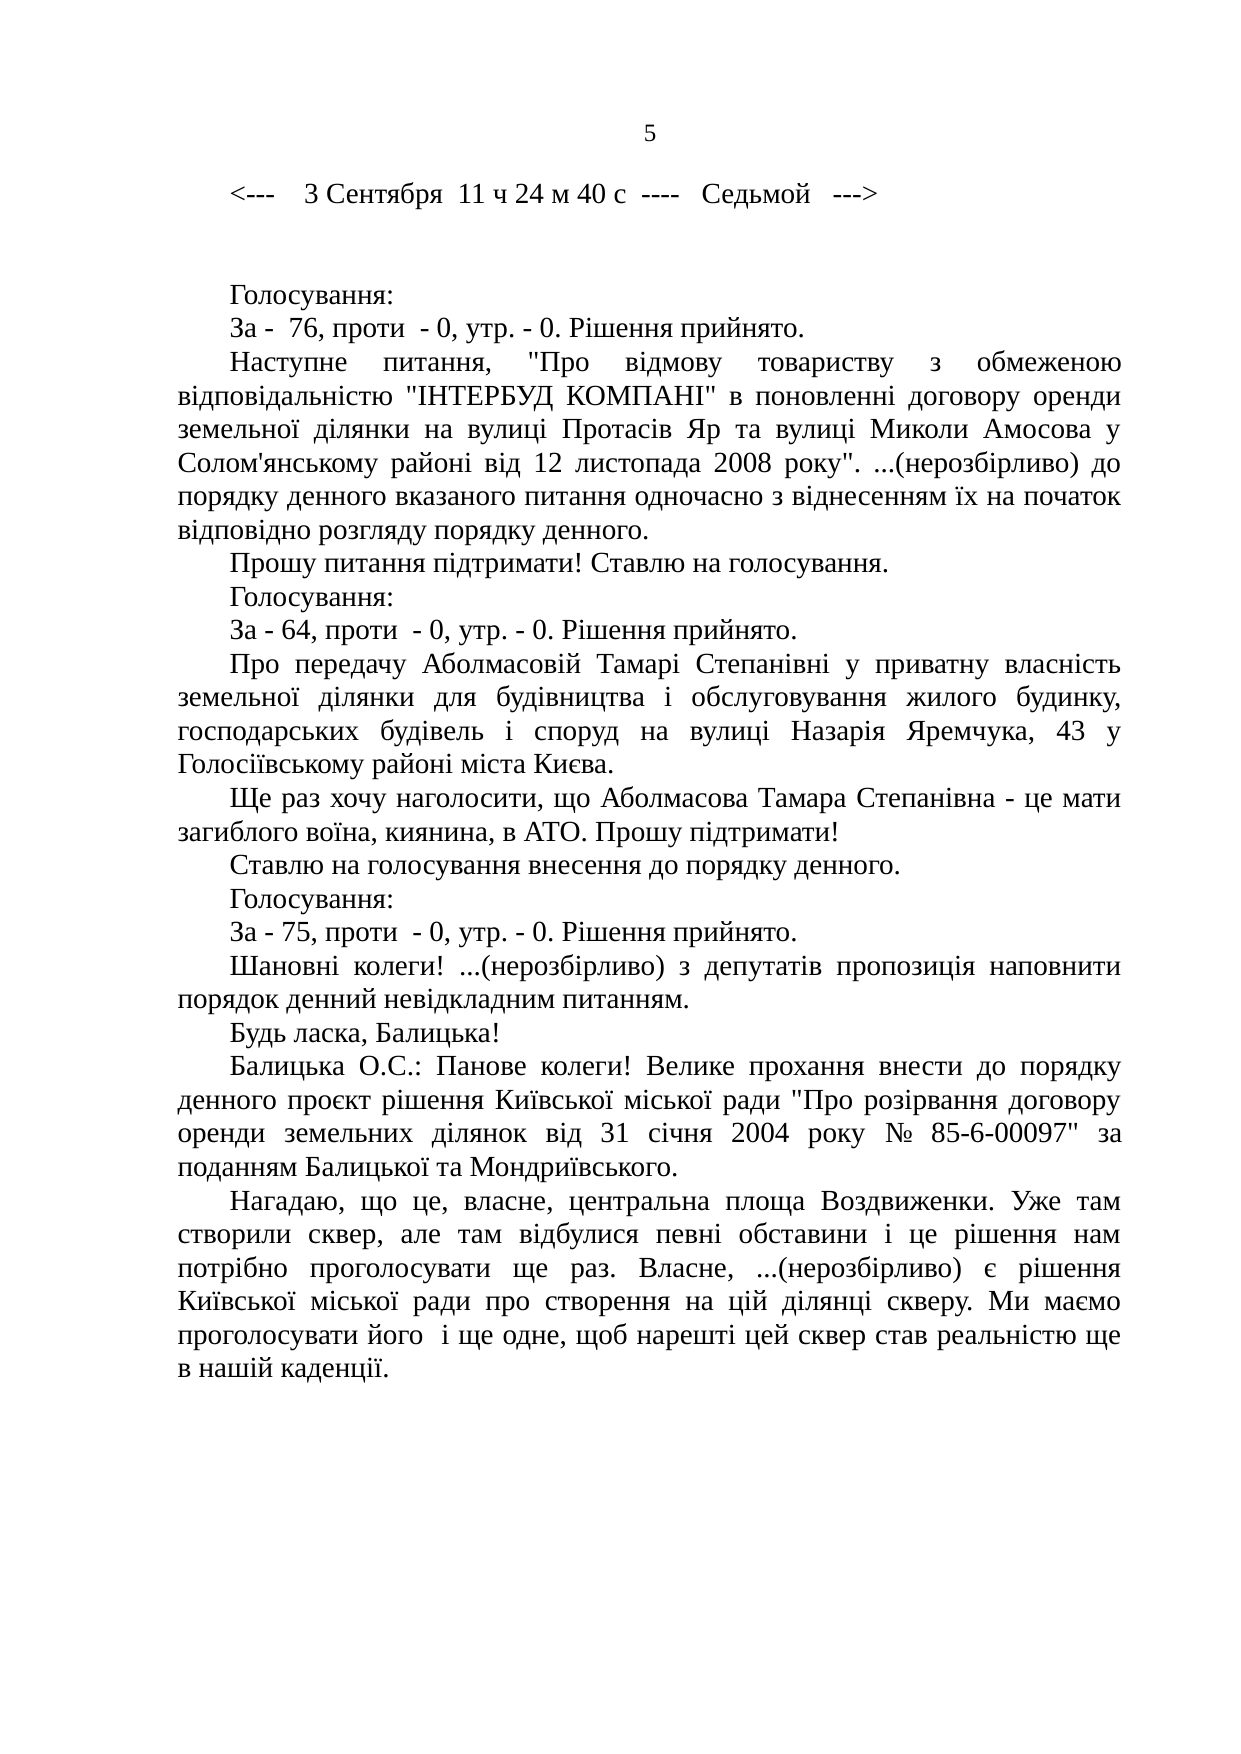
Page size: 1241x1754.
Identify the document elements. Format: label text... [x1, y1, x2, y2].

text Шановні колеги! ...(нерозбірливо) з депутатів пропозиція наповнити порядок денний невідкладним питанням. [177, 948, 1122, 1015]
text Голосування: [177, 881, 1122, 914]
text <--- 3 Сентября 11 ч 24 м 40 с ---- Седьмой ---> [177, 176, 1122, 210]
text Нагадаю, що це, власне, центральна площа Воздвиженки. Уже там створили сквер, але там відбулися певні обставини і це рішення нам потрібно проголосувати ще раз. Власне, ...(нерозбірливо) є рішення Київської міської ради про створення на цій ділянці скверу. Ми маємо проголосувати його і ще одне, щоб нарешті цей сквер став реальністю ще в нашій каденції. [177, 1183, 1122, 1384]
text Про передачу Аболмасовій Тамарі Степанівні у приватну власність земельної ділянки для будівництва і обслуговування жилого будинку, господарських будівель і споруд на вулиці Назарія Яремчука, 43 у Голосіївському районі міста Києва. [177, 646, 1122, 780]
text Голосування: [177, 579, 1122, 612]
text Будь ласка, Балицька! [177, 1015, 1122, 1048]
text Прошу питання підтримати! Ставлю на голосування. [177, 545, 1122, 579]
text Ще раз хочу наголосити, що Аболмасова Тамара Степанівна - це мати загиблого воїна, киянина, в АТО. Прошу підтримати! [177, 780, 1122, 847]
text Балицька О.С.: Панове колеги! Велике прохання внести до порядку денного проєкт рішення Київської міської ради "Про розірвання договору оренди земельних ділянок від 31 січня 2004 року № 85-6-00097" за поданням Балицької та Мондриївського. [177, 1048, 1122, 1183]
text За - 64, проти - 0, утр. - 0. Рішення прийнято. [177, 612, 1122, 646]
text За - 76, проти - 0, утр. - 0. Рішення прийнято. [177, 311, 1122, 344]
text Наступне питання, "Про відмову товариству з обмеженою відповідальністю "ІНТЕРБУД КОМПАНІ" в поновленні договору оренди земельної ділянки на вулиці Протасів Яр та вулиці Миколи Амосова у Солом'янському районі від 12 листопада 2008 року". ...(нерозбірливо) до порядку денного вказаного питання одночасно з віднесенням їх на початок відповідно розгляду порядку денного. [177, 344, 1122, 545]
text Ставлю на голосування внесення до порядку денного. [177, 847, 1122, 881]
text Голосування: [177, 277, 1122, 311]
text За - 75, проти - 0, утр. - 0. Рішення прийнято. [177, 914, 1122, 948]
